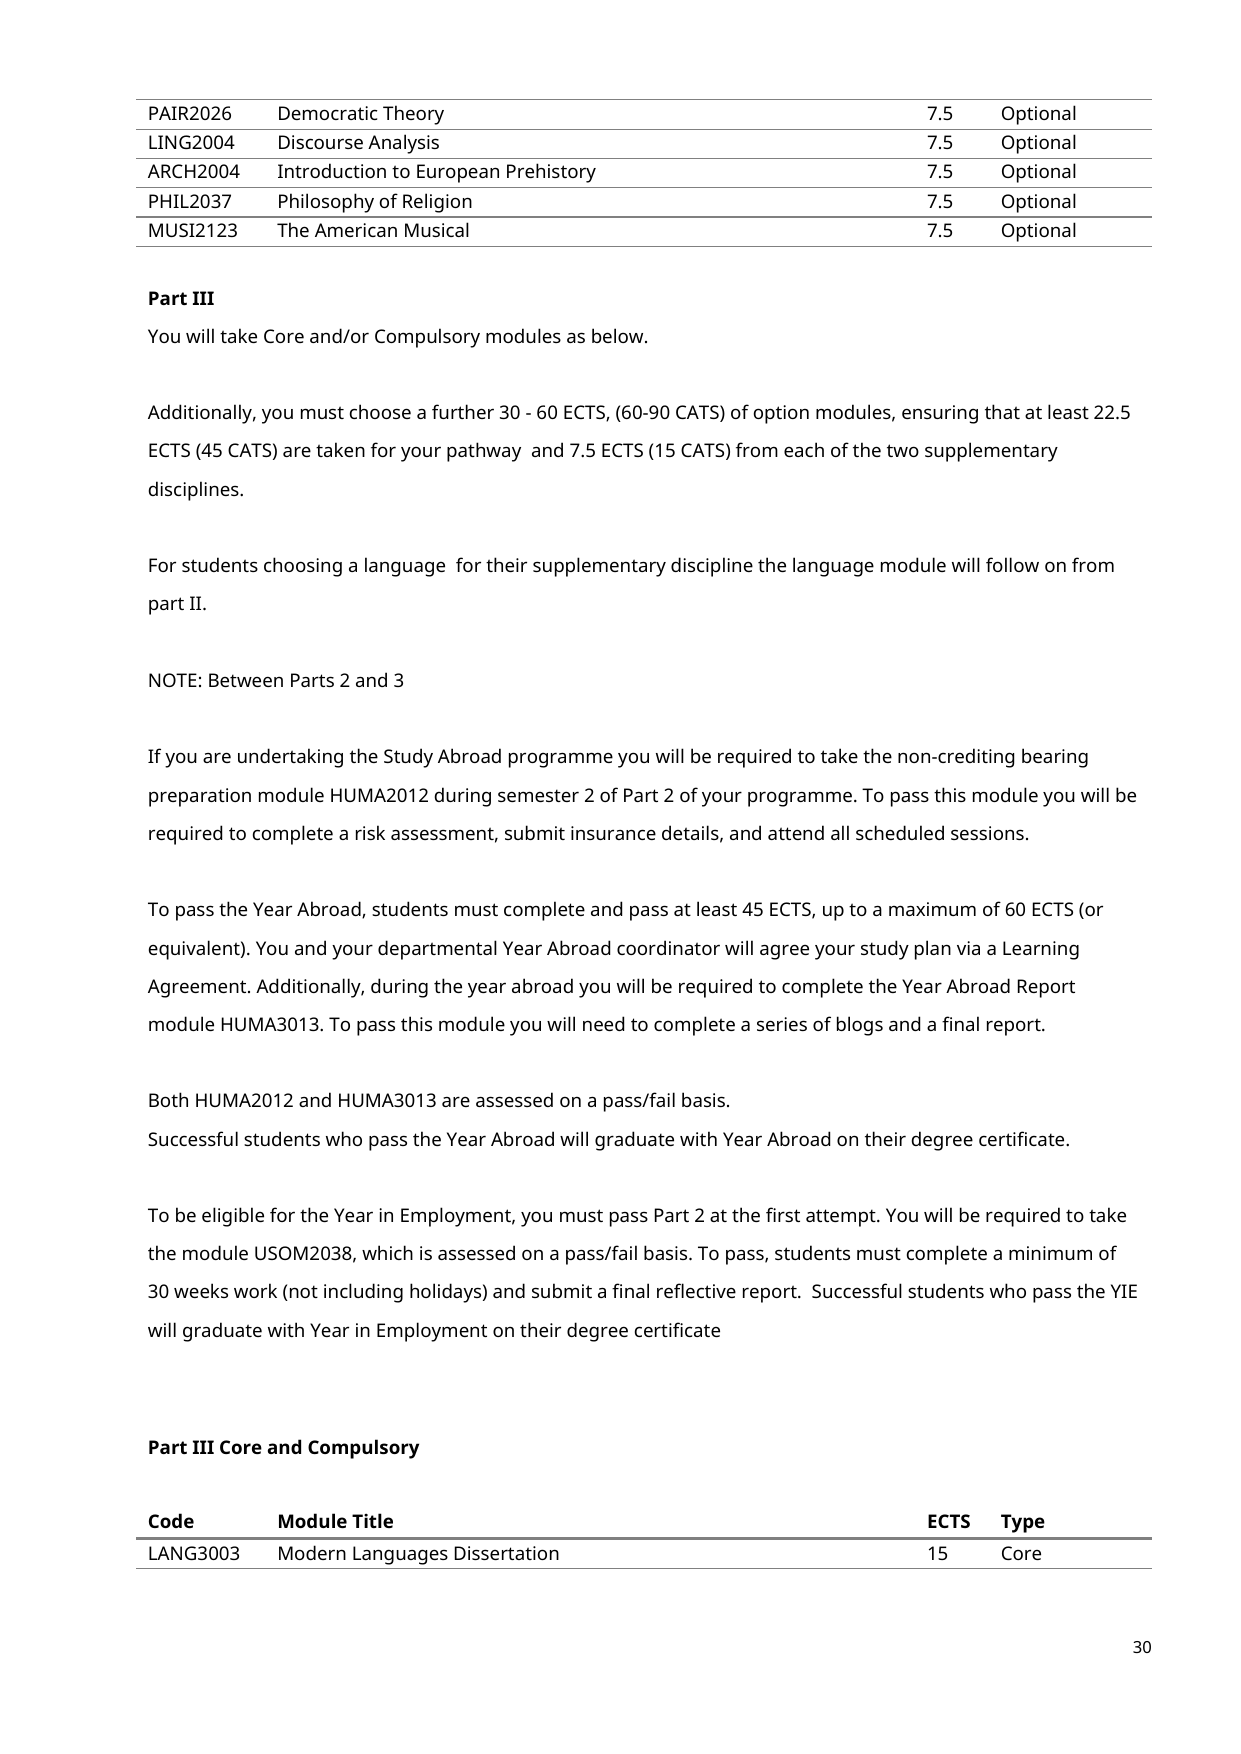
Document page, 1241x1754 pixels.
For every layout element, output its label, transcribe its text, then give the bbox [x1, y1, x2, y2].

table_cell Code [136, 1509, 266, 1537]
table_cell Optional [989, 218, 1152, 246]
table_cell PAIR2026 [136, 100, 266, 128]
table_cell 7.5 [916, 188, 989, 216]
table_cell Introduction to European Prehistory [266, 159, 916, 187]
table_cell Part III You will take Core and/or Compulsory modules as below. Additionally, you must choose a further 30 - 60 ECTS, (60-90 CATS) of option modules, ensuring that at least 22.5 ECTS (45 CATS) are taken for your pathway and 7.5 ECTS (15 CATS) from each of the two supplementary disciplines. For students choosing a language for their supplementary discipline the language module will follow on from part II. NOTE: Between Parts 2 and 3 If you are undertaking the Study Abroad programme you will be required to take the non-crediting bearing preparation module HUMA2012 during semester 2 of Part 2 of your programme. To pass this module you will be required to complete a risk assessment, submit insurance details, and attend all scheduled sessions. To pass the Year Abroad, students must complete and pass at least 45 ECTS, up to a maximum of 60 ECTS (or equivalent). You and your departmental Year Abroad coordinator will agree your study plan via a Learning Agreement. Additionally, during the year abroad you will be required to complete the Year Abroad Report module HUMA3013. To pass this module you will need to complete a series of blogs and a final report. Both HUMA2012 and HUMA3013 are assessed on a pass/fail basis. Successful students who pass the Year Abroad will graduate with Year Abroad on their degree certificate. To be eligible for the Year in Employment, you must pass Part 2 at the first attempt. You will be required to take the module USOM2038, which is assessed on a pass/fail basis. To pass, students must complete a minimum of 30 weeks work (not including holidays) and submit a final reflective report. Successful students who pass the YIE will graduate with Year in Employment on their degree certificate [136, 247, 1152, 1396]
table_cell 15 [916, 1540, 989, 1568]
table_cell [136, 1569, 1152, 1605]
table_cell Part III Core and Compulsory [136, 1396, 1152, 1508]
table_cell LING2004 [136, 130, 266, 158]
table_cell 7.5 [916, 159, 989, 187]
table_cell 7.5 [916, 130, 989, 158]
table_cell Optional [989, 188, 1152, 216]
table_cell Optional [989, 159, 1152, 187]
table_cell Optional [989, 100, 1152, 128]
table_cell ARCH2004 [136, 159, 266, 187]
table_cell MUSI2123 [136, 218, 266, 246]
table_cell Democratic Theory [266, 100, 916, 128]
table_cell ECTS [916, 1509, 989, 1537]
table_cell Modern Languages Dissertation [266, 1540, 916, 1568]
table_cell Discourse Analysis [266, 130, 916, 158]
table_cell Core [989, 1540, 1152, 1568]
table_cell 7.5 [916, 100, 989, 128]
table_cell Optional [989, 130, 1152, 158]
table_cell Philosophy of Religion [266, 188, 916, 216]
table_cell Module Title [266, 1509, 916, 1537]
table_cell The American Musical [266, 218, 916, 246]
table_cell PHIL2037 [136, 188, 266, 216]
table_cell LANG3003 [136, 1540, 266, 1568]
table_cell 7.5 [916, 218, 989, 246]
table_cell Type [989, 1509, 1152, 1537]
